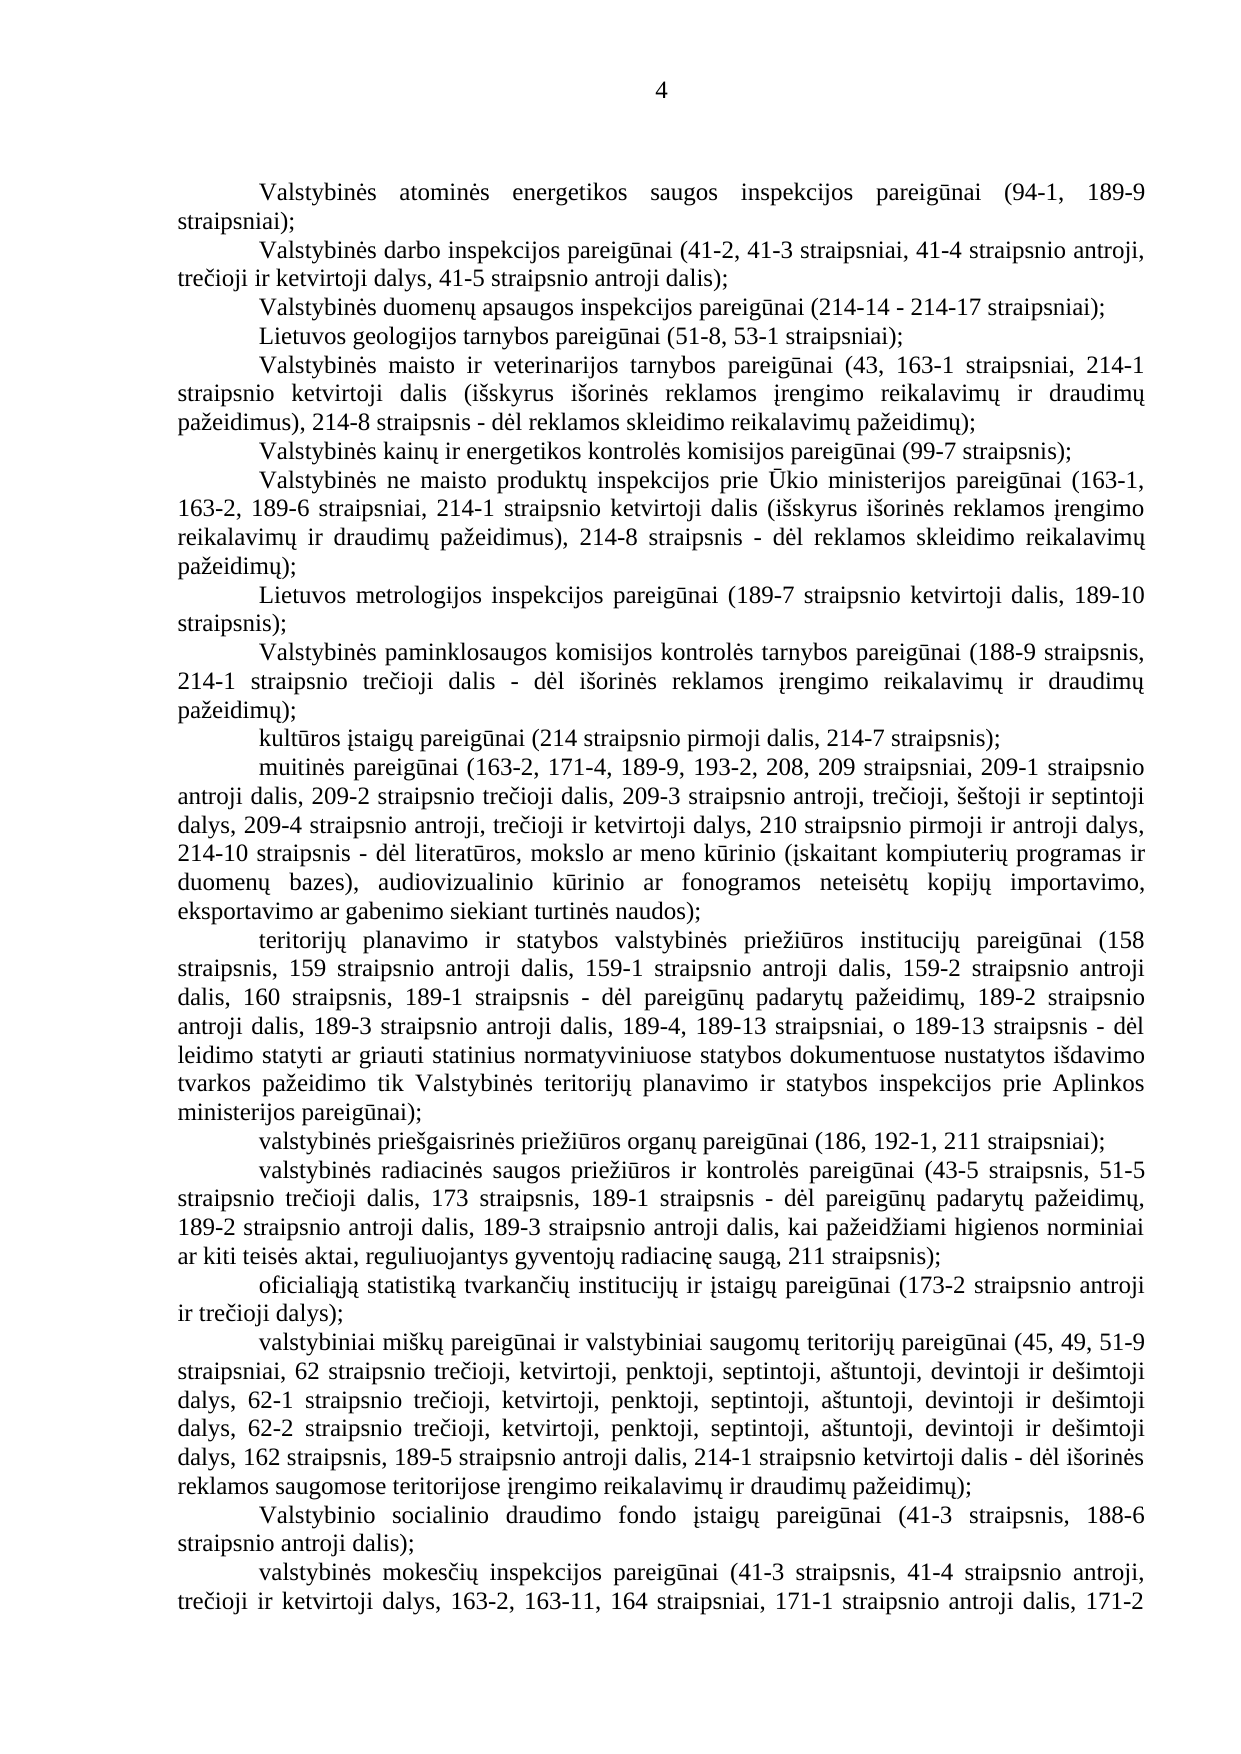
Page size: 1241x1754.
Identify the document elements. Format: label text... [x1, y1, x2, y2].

text Valstybinės maisto ir veterinarijos tarnybos pareigūnai (43, 163-1 straipsniai, 214-1 straipsnio ketvirtoji dalis (išskyrus išorinės reklamos įrengimo reikalavimų ir draudimų pažeidimus), 214-8 straipsnis - dėl reklamos skleidimo reikalavimų pažeidimų); [177, 350, 1146, 436]
text valstybinės mokesčių inspekcijos pareigūnai (41-3 straipsnis, 41-4 straipsnio antroji, trečioji ir ketvirtoji dalys, 163-2, 163-11, 164 straipsniai, 171-1 straipsnio antroji dalis, 171-2 [177, 1557, 1146, 1615]
text Valstybinės darbo inspekcijos pareigūnai (41-2, 41-3 straipsniai, 41-4 straipsnio antroji, trečioji ir ketvirtoji dalys, 41-5 straipsnio antroji dalis); [177, 235, 1146, 292]
text muitinės pareigūnai (163-2, 171-4, 189-9, 193-2, 208, 209 straipsniai, 209-1 straipsnio antroji dalis, 209-2 straipsnio trečioji dalis, 209-3 straipsnio antroji, trečioji, šeštoji ir septintoji dalys, 209-4 straipsnio antroji, trečioji ir ketvirtoji dalys, 210 straipsnio pirmoji ir antroji dalys, 214-10 straipsnis - dėl literatūros, mokslo ar meno kūrinio (įskaitant kompiuterių programas ir duomenų bazes), audiovizualinio kūrinio ar fonogramos neteisėtų kopijų importavimo, eksportavimo ar gabenimo siekiant turtinės naudos); [177, 752, 1146, 925]
text Valstybinio socialinio draudimo fondo įstaigų pareigūnai (41-3 straipsnis, 188-6 straipsnio antroji dalis); [177, 1500, 1146, 1557]
text Valstybinės duomenų apsaugos inspekcijos pareigūnai (214-14 - 214-17 straipsniai); [177, 292, 1146, 321]
text Valstybinės paminklosaugos komisijos kontrolės tarnybos pareigūnai (188-9 straipsnis, 214-1 straipsnio trečioji dalis - dėl išorinės reklamos įrengimo reikalavimų ir draudimų pažeidimų); [177, 637, 1146, 723]
text Valstybinės ne maisto produktų inspekcijos prie Ūkio ministerijos pareigūnai (163-1, 163-2, 189-6 straipsniai, 214-1 straipsnio ketvirtoji dalis (išskyrus išorinės reklamos įrengimo reikalavimų ir draudimų pažeidimus), 214-8 straipsnis - dėl reklamos skleidimo reikalavimų pažeidimų); [177, 465, 1146, 580]
text oficialiąją statistiką tvarkančių institucijų ir įstaigų pareigūnai (173-2 straipsnio antroji ir trečioji dalys); [177, 1270, 1146, 1327]
text Lietuvos metrologijos inspekcijos pareigūnai (189-7 straipsnio ketvirtoji dalis, 189-10 straipsnis); [177, 580, 1146, 637]
text Valstybinės kainų ir energetikos kontrolės komisijos pareigūnai (99-7 straipsnis); [177, 436, 1146, 465]
text kultūros įstaigų pareigūnai (214 straipsnio pirmoji dalis, 214-7 straipsnis); [177, 723, 1146, 752]
text valstybinės priešgaisrinės priežiūros organų pareigūnai (186, 192-1, 211 straipsniai); [177, 1126, 1146, 1155]
text Lietuvos geologijos tarnybos pareigūnai (51-8, 53-1 straipsniai); [177, 321, 1146, 350]
text teritorijų planavimo ir statybos valstybinės priežiūros institucijų pareigūnai (158 straipsnis, 159 straipsnio antroji dalis, 159-1 straipsnio antroji dalis, 159-2 straipsnio antroji dalis, 160 straipsnis, 189-1 straipsnis - dėl pareigūnų padarytų pažeidimų, 189-2 straipsnio antroji dalis, 189-3 straipsnio antroji dalis, 189-4, 189-13 straipsniai, o 189-13 straipsnis - dėl leidimo statyti ar griauti statinius normatyviniuose statybos dokumentuose nustatytos išdavimo tvarkos pažeidimo tik Valstybinės teritorijų planavimo ir statybos inspekcijos prie Aplinkos ministerijos pareigūnai); [177, 925, 1146, 1126]
text valstybiniai miškų pareigūnai ir valstybiniai saugomų teritorijų pareigūnai (45, 49, 51-9 straipsniai, 62 straipsnio trečioji, ketvirtoji, penktoji, septintoji, aštuntoji, devintoji ir dešimtoji dalys, 62-1 straipsnio trečioji, ketvirtoji, penktoji, septintoji, aštuntoji, devintoji ir dešimtoji dalys, 62-2 straipsnio trečioji, ketvirtoji, penktoji, septintoji, aštuntoji, devintoji ir dešimtoji dalys, 162 straipsnis, 189-5 straipsnio antroji dalis, 214-1 straipsnio ketvirtoji dalis - dėl išorinės reklamos saugomose teritorijose įrengimo reikalavimų ir draudimų pažeidimų); [177, 1327, 1146, 1500]
text valstybinės radiacinės saugos priežiūros ir kontrolės pareigūnai (43-5 straipsnis, 51-5 straipsnio trečioji dalis, 173 straipsnis, 189-1 straipsnis - dėl pareigūnų padarytų pažeidimų, 189-2 straipsnio antroji dalis, 189-3 straipsnio antroji dalis, kai pažeidžiami higienos norminiai ar kiti teisės aktai, reguliuojantys gyventojų radiacinę saugą, 211 straipsnis); [177, 1155, 1146, 1270]
text Valstybinės atominės energetikos saugos inspekcijos pareigūnai (94-1, 189-9 straipsniai); [177, 177, 1146, 235]
